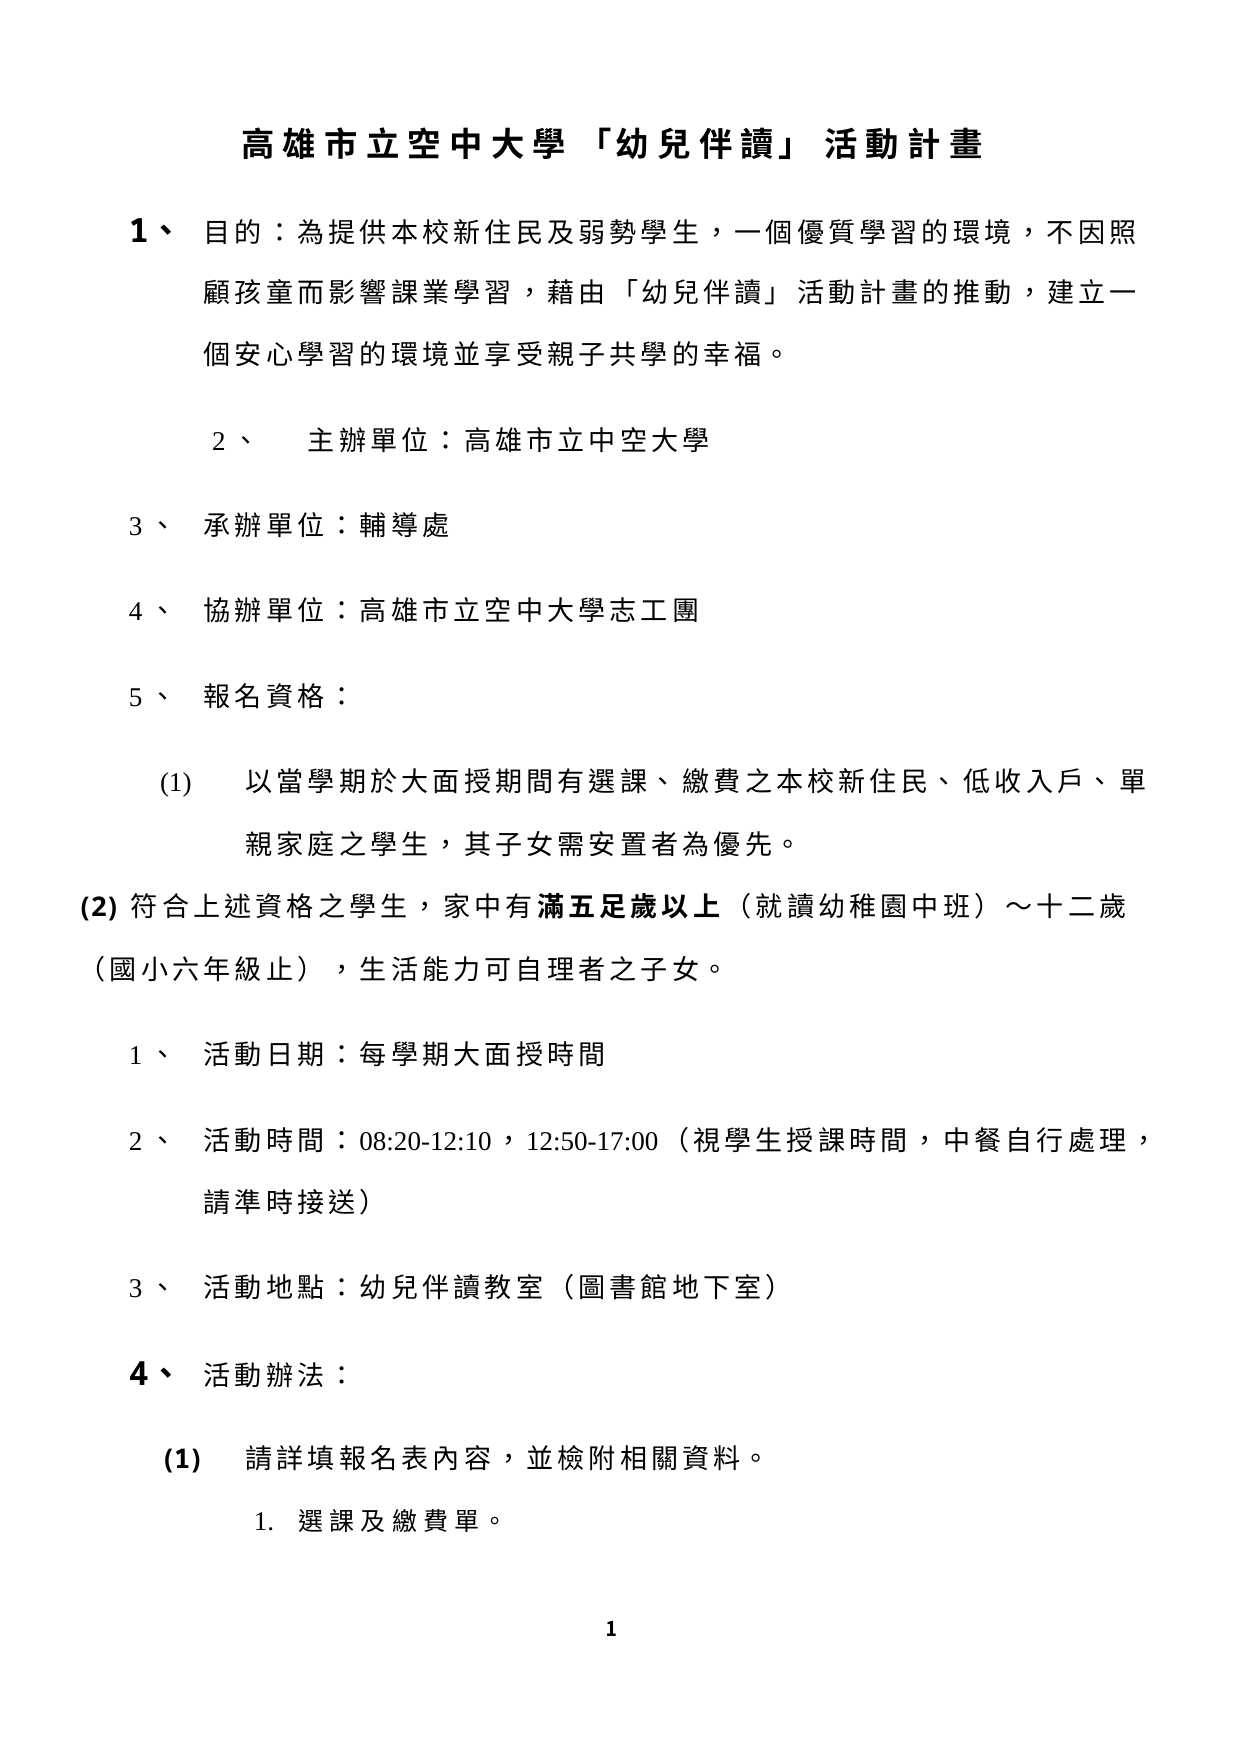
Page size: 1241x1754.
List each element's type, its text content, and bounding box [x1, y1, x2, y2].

list 活動辦法： [126, 1330, 1149, 1392]
list 請詳填報名表內容，並檢附相關資料。 [155, 1415, 1149, 1478]
list 活動日期：每學期大面授時間 [126, 1011, 1149, 1073]
list 選課及繳費單。 [236, 1478, 1149, 1540]
list 符合上述資格之學生，家中有滿五足歲以上（就讀幼稚園中班）～十二歲（國小六年級止），生活能力可自理者之子女。 [0, 863, 1149, 988]
list 活動時間：08:20-12:10，12:50-17:00（視學生授課時間，中餐自行處理，請準時接送） [126, 1096, 1149, 1221]
list 目的：為提供本校新住民及弱勢學生，一個優質學習的環境，不因照顧孩童而影響課業學習，藉由「幼兒伴讀」活動計畫的推動，建立一個安心學習的環境並享受親子共學的幸福。 [126, 186, 1149, 373]
list 活動地點：幼兒伴讀教室（圖書館地下室） [126, 1244, 1149, 1307]
list 以當學期於大面授期間有選課、繳費之本校新住民、低收入戶、單親家庭之學生，其子女需安置者為優先。 [155, 738, 1149, 863]
list 報名資格： [126, 653, 1149, 715]
list 協辦單位：高雄市立空中大學志工團 [126, 567, 1149, 630]
text 高雄市立空中大學「幼兒伴讀」活動計畫 [76, 101, 1149, 163]
list 主辦單位：高雄市立中空大學 [202, 396, 1149, 459]
list 承辦單位：輔導處 [126, 482, 1149, 544]
